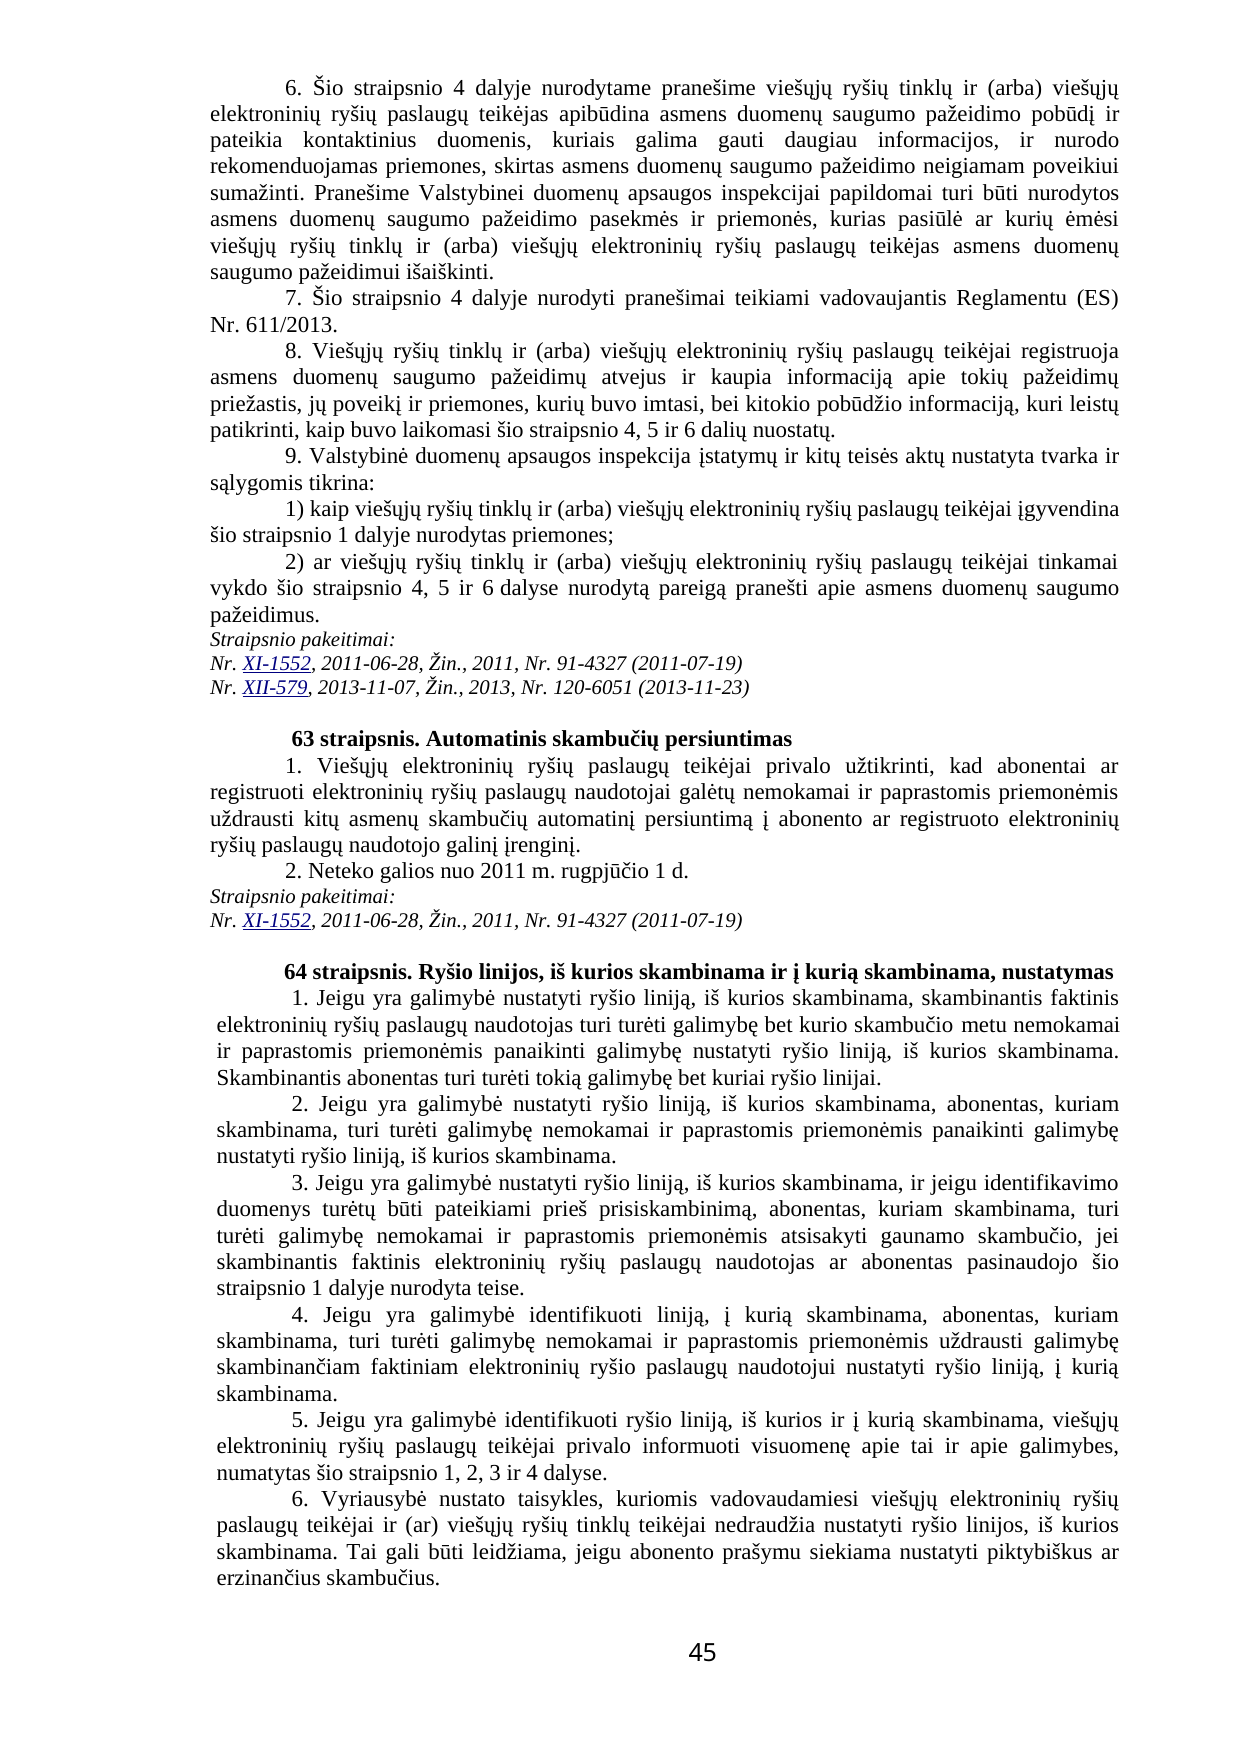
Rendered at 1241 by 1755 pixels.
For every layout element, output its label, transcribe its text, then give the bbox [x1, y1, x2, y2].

text 2. Jeigu yra galimybė nustatyti ryšio liniją, iš kurios skambinama, abonentas, kuriam skambinama, turi turėti galimybę nemokamai ir paprastomis priemonėmis panaikinti galimybę nustatyti ryšio liniją, iš kurios skambinama. [216, 1090, 1120, 1169]
text 1. Viešųjų elektroninių ryšių paslaugų teikėjai privalo užtikrinti, kad abonentai ar registruoti elektroninių ryšių paslaugų naudotojai galėtų nemokamai ir paprastomis priemonėmis uždrausti kitų asmenų skambučių automatinį persiuntimą į abonento ar registruoto elektroninių ryšių paslaugų naudotojo galinį įrenginį. [210, 752, 1120, 857]
text 6. Vyriausybė nustato taisykles, kuriomis vadovaudamiesi viešųjų elektroninių ryšių paslaugų teikėjai ir (ar) viešųjų ryšių tinklų teikėjai nedraudžia nustatyti ryšio linijos, iš kurios skambinama. Tai gali būti leidžiama, jeigu abonento prašymu siekiama nustatyti piktybiškus ar erzinančius skambučius. [216, 1485, 1120, 1591]
text 1) kaip viešųjų ryšių tinklų ir (arba) viešųjų elektroninių ryšių paslaugų teikėjai įgyvendina šio straipsnio 1 dalyje nurodytas priemones; [210, 495, 1120, 548]
text 64 straipsnis. Ryšio linijos, iš kurios skambinama ir į kurią skambinama, nustatymas [284, 958, 1120, 984]
text 7. Šio straipsnio 4 dalyje nurodyti pranešimai teikiami vadovaujantis Reglamentu (ES) Nr. 611/2013. [210, 284, 1120, 337]
text Straipsnio pakeitimai: [210, 884, 1120, 908]
text 4. Jeigu yra galimybė identifikuoti liniją, į kurią skambinama, abonentas, kuriam skambinama, turi turėti galimybę nemokamai ir paprastomis priemonėmis uždrausti galimybę skambinančiam faktiniam elektroninių ryšio paslaugų naudotojui nustatyti ryšio liniją, į kurią skambinama. [216, 1301, 1120, 1406]
text 2. Neteko galios nuo 2011 m. rugpjūčio 1 d. [210, 857, 1120, 884]
text 1. Jeigu yra galimybė nustatyti ryšio liniją, iš kurios skambinama, skambinantis faktinis elektroninių ryšių paslaugų naudotojas turi turėti galimybę bet kurio skambučio metu nemokamai ir paprastomis priemonėmis panaikinti galimybę nustatyti ryšio liniją, iš kurios skambinama. Skambinantis abonentas turi turėti tokią galimybę bet kuriai ryšio linijai. [216, 984, 1120, 1090]
text 3. Jeigu yra galimybė nustatyti ryšio liniją, iš kurios skambinama, ir jeigu identifikavimo duomenys turėtų būti pateikiami prieš prisiskambinimą, abonentas, kuriam skambinama, turi turėti galimybę nemokamai ir paprastomis priemonėmis atsisakyti gaunamo skambučio, jei skambinantis faktinis elektroninių ryšių paslaugų naudotojas ar abonentas pasinaudojo šio straipsnio 1 dalyje nurodyta teise. [216, 1169, 1120, 1301]
text Nr. XII-579, 2013-11-07, Žin., 2013, Nr. 120-6051 (2013-11-23) [210, 675, 1120, 699]
text 5. Jeigu yra galimybė identifikuoti ryšio liniją, iš kurios ir į kurią skambinama, viešųjų elektroninių ryšių paslaugų teikėjai privalo informuoti visuomenę apie tai ir apie galimybes, numatytas šio straipsnio 1, 2, 3 ir 4 dalyse. [216, 1406, 1120, 1485]
text 63 straipsnis. Automatinis skambučių persiuntimas [216, 726, 1120, 752]
text 8. Viešųjų ryšių tinklų ir (arba) viešųjų elektroninių ryšių paslaugų teikėjai registruoja asmens duomenų saugumo pažeidimų atvejus ir kaupia informaciją apie tokių pažeidimų priežastis, jų poveikį ir priemones, kurių buvo imtasi, bei kitokio pobūdžio informaciją, kuri leistų patikrinti, kaip buvo laikomasi šio straipsnio 4, 5 ir 6 dalių nuostatų. [210, 337, 1120, 442]
text 6. Šio straipsnio 4 dalyje nurodytame pranešime viešųjų ryšių tinklų ir (arba) viešųjų elektroninių ryšių paslaugų teikėjas apibūdina asmens duomenų saugumo pažeidimo pobūdį ir pateikia kontaktinius duomenis, kuriais galima gauti daugiau informacijos, ir nurodo rekomenduojamas priemones, skirtas asmens duomenų saugumo pažeidimo neigiamam poveikiui sumažinti. Pranešime Valstybinei duomenų apsaugos inspekcijai papildomai turi būti nurodytos asmens duomenų saugumo pažeidimo pasekmės ir priemonės, kurias pasiūlė ar kurių ėmėsi viešųjų ryšių tinklų ir (arba) viešųjų elektroninių ryšių paslaugų teikėjas asmens duomenų saugumo pažeidimui išaiškinti. [210, 73, 1120, 284]
text 2) ar viešųjų ryšių tinklų ir (arba) viešųjų elektroninių ryšių paslaugų teikėjai tinkamai vykdo šio straipsnio 4, 5 ir 6 dalyse nurodytą pareigą pranešti apie asmens duomenų saugumo pažeidimus. [210, 548, 1120, 627]
text 9. Valstybinė duomenų apsaugos inspekcija įstatymų ir kitų teisės aktų nustatyta tvarka ir sąlygomis tikrina: [210, 442, 1120, 495]
text Nr. XI-1552, 2011-06-28, Žin., 2011, Nr. 91-4327 (2011-07-19) [210, 651, 1120, 675]
text Nr. XI-1552, 2011-06-28, Žin., 2011, Nr. 91-4327 (2011-07-19) [210, 908, 1120, 932]
text Straipsnio pakeitimai: [210, 627, 1120, 651]
